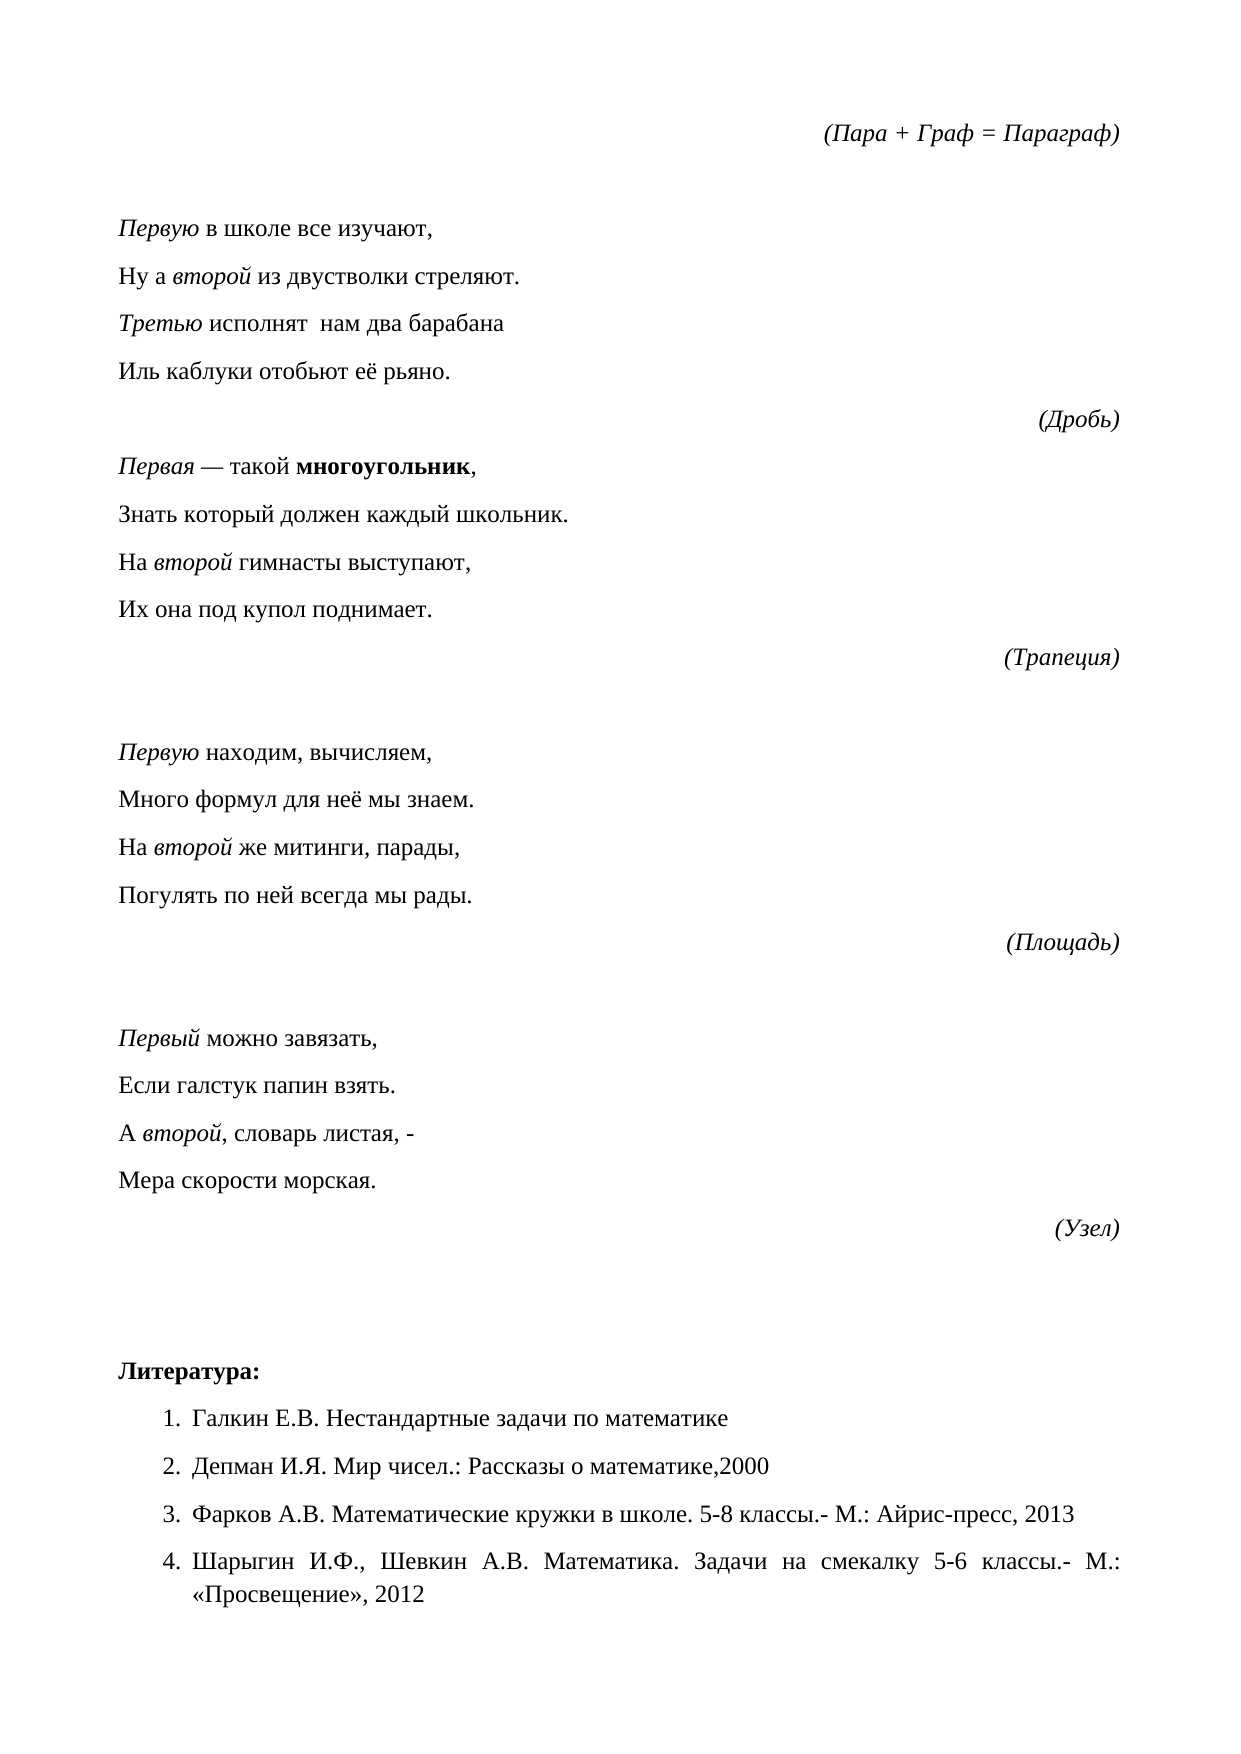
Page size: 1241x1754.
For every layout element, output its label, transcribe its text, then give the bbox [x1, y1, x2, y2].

text Литература: [118, 1356, 1122, 1384]
text Ну а второй из двустволки стреляют. [118, 261, 1122, 290]
text Знать который должен каждый школьник. [118, 499, 1122, 528]
text Мера скорости морская. [118, 1165, 1122, 1194]
text Третью исполнят нам два барабана [118, 308, 1122, 337]
list Фарков А.В. Математические кружки в школе. 5-8 классы.- М.: Айрис-пресс, 2013 [162, 1499, 1122, 1527]
text А второй, словарь листая, - [118, 1118, 1122, 1147]
text (Площадь) [118, 927, 1122, 956]
text Если галстук папин взять. [118, 1070, 1122, 1099]
list Шарыгин И.Ф., Шевкин А.В. Математика. Задачи на смекалку 5-6 классы.- М.: «Просвещение», 2012 [162, 1546, 1122, 1608]
text На второй же митинги, парады, [118, 832, 1122, 861]
text Их она под купол поднимает. [118, 594, 1122, 623]
text Первую находим, вычисляем, [118, 737, 1122, 766]
text Первый можно завязать, [118, 1023, 1122, 1051]
text (Дробь) [118, 404, 1122, 432]
text (Пара + Граф = Параграф) [118, 118, 1122, 147]
text Много формул для неё мы знаем. [118, 784, 1122, 813]
text Первую в школе все изучают, [118, 213, 1122, 242]
text На второй гимнасты выступают, [118, 547, 1122, 575]
text Иль каблуки отобьют её рьяно. [118, 356, 1122, 385]
text Первая — такой многоугольник, [118, 451, 1122, 480]
text Погулять по ней всегда мы рады. [118, 880, 1122, 908]
text (Трапеция) [118, 642, 1122, 671]
list Галкин Е.В. Нестандартные задачи по математике [162, 1403, 1122, 1432]
text (Узел) [118, 1213, 1122, 1242]
list Депман И.Я. Мир чисел.: Рассказы о математике,2000 [162, 1451, 1122, 1480]
